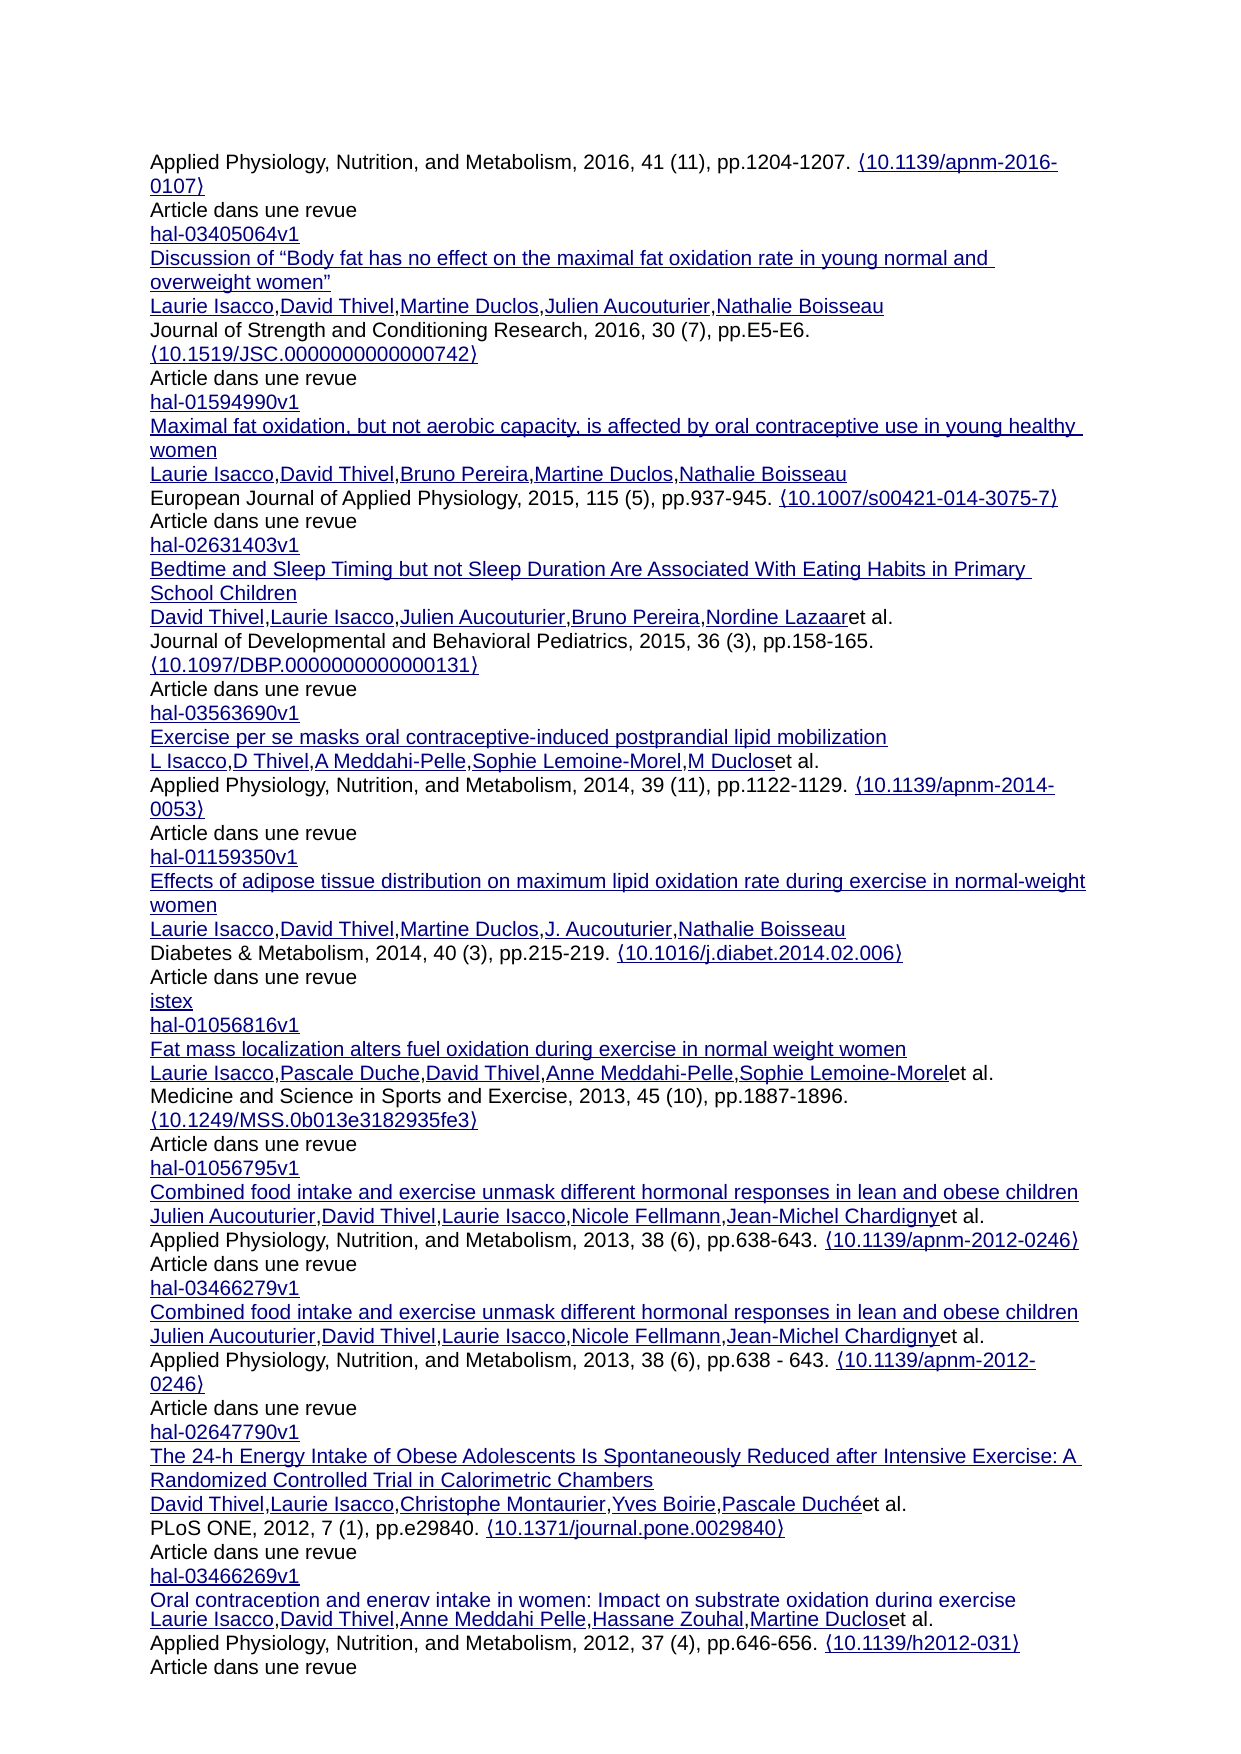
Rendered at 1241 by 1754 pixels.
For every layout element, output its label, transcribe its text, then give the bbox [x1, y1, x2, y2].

table_cell Bedtime and Sleep Timing but not Sleep Duration Are Associated With Eating Habits in Primary School Children David Thivel,Laurie Isacco,Julien Aucouturier,Bruno Pereira,Nordine Lazaaret al. Journal of Developmental and Behavioral Pediatrics, 2015, 36 (3), pp.158-165. ⟨10.1097/DBP.0000000000000131⟩ Article dans une revue hal-03563690v1 [150, 557, 1090, 725]
table_cell Combined food intake and exercise unmask different hormonal responses in lean and obese children Julien Aucouturier,David Thivel,Laurie Isacco,Nicole Fellmann,Jean-Michel Chardignyet al. Applied Physiology, Nutrition, and Metabolism, 2013, 38 (6), pp.638-643. ⟨10.1139/apnm-2012-0246⟩ Article dans une revue hal-03466279v1 [150, 1180, 1090, 1300]
table_cell Oral contraception and energy intake in women: Impact on substrate oxidation during exercise Laurie Isacco,David Thivel,Anne Meddahi Pelle,Hassane Zouhal,Martine Ducloset al. Applied Physiology, Nutrition, and Metabolism, 2012, 37 (4), pp.646-656. ⟨10.1139/h2012-031⟩ Article dans une revue [150, 1588, 1090, 1679]
table_cell The 24-h Energy Intake of Obese Adolescents Is Spontaneously Reduced after Intensive Exercise: A Randomized Controlled Trial in Calorimetric Chambers David Thivel,Laurie Isacco,Christophe Montaurier,Yves Boirie,Pascale Duchéet al. PLoS ONE, 2012, 7 (1), pp.e29840. ⟨10.1371/journal.pone.0029840⟩ Article dans une revue hal-03466269v1 [150, 1444, 1090, 1587]
table_cell Discussion of “Body fat has no effect on the maximal fat oxidation rate in young normal and overweight women” Laurie Isacco,David Thivel,Martine Duclos,Julien Aucouturier,Nathalie Boisseau Journal of Strength and Conditioning Research, 2016, 30 (7), pp.E5-E6. ⟨10.1519/JSC.0000000000000742⟩ Article dans une revue hal-01594990v1 [150, 246, 1090, 413]
table_cell Combined food intake and exercise unmask different hormonal responses in lean and obese children Julien Aucouturier,David Thivel,Laurie Isacco,Nicole Fellmann,Jean-Michel Chardignyet al. Applied Physiology, Nutrition, and Metabolism, 2013, 38 (6), pp.638 - 643. ⟨10.1139/apnm-2012-0246⟩ Article dans une revue hal-02647790v1 [150, 1300, 1090, 1444]
table_cell Maximal fat oxidation, but not aerobic capacity, is affected by oral contraceptive use in young healthy women Laurie Isacco,David Thivel,Bruno Pereira,Martine Duclos,Nathalie Boisseau European Journal of Applied Physiology, 2015, 115 (5), pp.937-945. ⟨10.1007/s00421-014-3075-7⟩ Article dans une revue hal-02631403v1 [150, 414, 1090, 557]
table_cell Fat mass localization alters fuel oxidation during exercise in normal weight women Laurie Isacco,Pascale Duche,David Thivel,Anne Meddahi-Pelle,Sophie Lemoine-Morelet al. Medicine and Science in Sports and Exercise, 2013, 45 (10), pp.1887-1896. ⟨10.1249/MSS.0b013e3182935fe3⟩ Article dans une revue hal-01056795v1 [150, 1036, 1090, 1180]
table_cell Applied Physiology, Nutrition, and Metabolism, 2016, 41 (11), pp.1204-1207. ⟨10.1139/apnm-2016-0107⟩ Article dans une revue hal-03405064v1 [150, 150, 1090, 246]
table_cell Effects of adipose tissue distribution on maximum lipid oxidation rate during exercise in normal-weight women Laurie Isacco,David Thivel,Martine Duclos,J. Aucouturier,Nathalie Boisseau Diabetes & Metabolism, 2014, 40 (3), pp.215-219. ⟨10.1016/j.diabet.2014.02.006⟩ Article dans une revue istex hal-01056816v1 [150, 869, 1090, 1036]
table_cell Exercise per se masks oral contraceptive-induced postprandial lipid mobilization L Isacco,D Thivel,A Meddahi-Pelle,Sophie Lemoine-Morel,M Ducloset al. Applied Physiology, Nutrition, and Metabolism, 2014, 39 (11), pp.1122-1129. ⟨10.1139/apnm-2014-0053⟩ Article dans une revue hal-01159350v1 [150, 725, 1090, 869]
